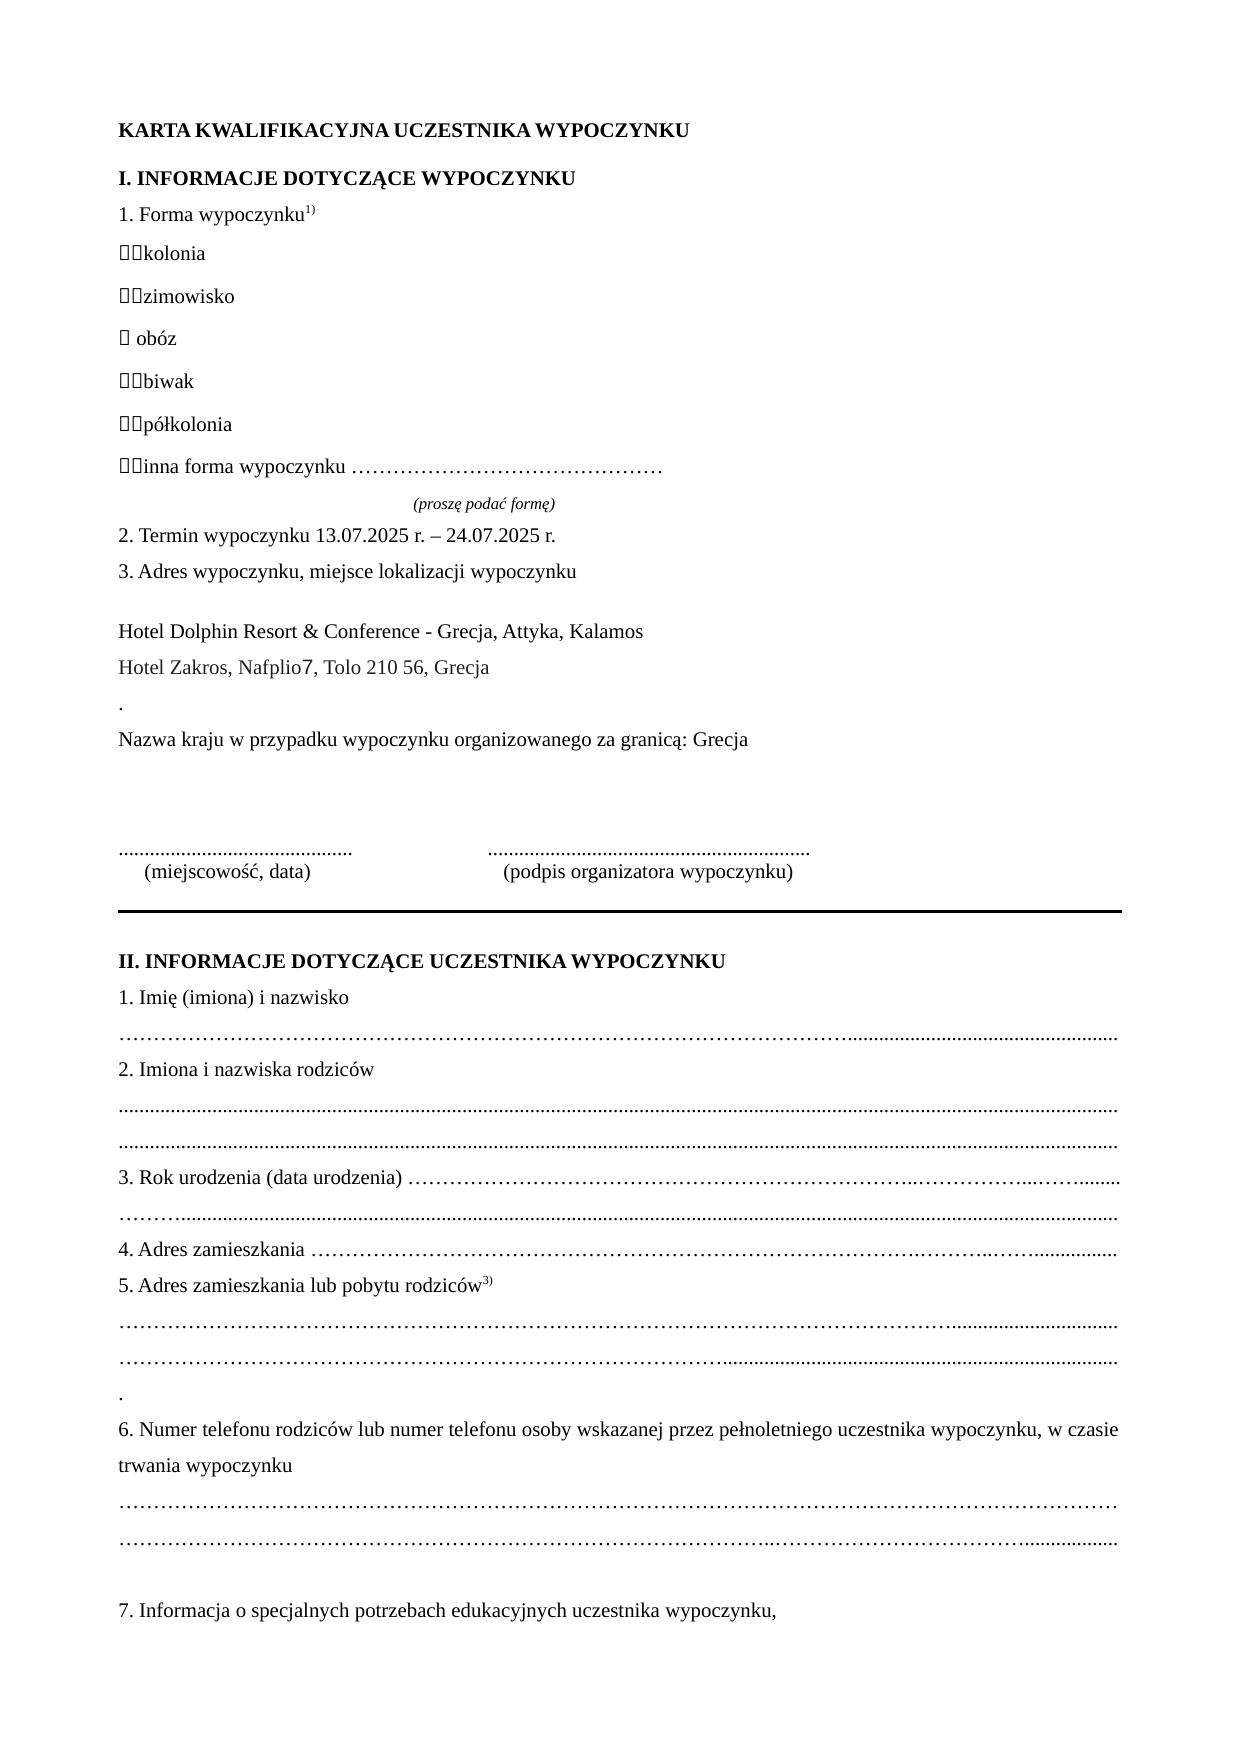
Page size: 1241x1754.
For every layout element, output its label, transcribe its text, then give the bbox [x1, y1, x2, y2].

text zimowisko [118, 281, 1122, 309]
text Hotel Zakros, Nafplio7, Tolo 210 56, Grecja [118, 655, 1122, 679]
text 3. Rok urodzenia (data urodzenia) ………………………………………………………………..……………...……........……….................................................................................................................................................................................... [118, 1165, 1122, 1225]
text Hotel Dolphin Resort & Conference - Grecja, Attyka, Kalamos [118, 619, 1122, 643]
text (proszę podać formę) [339, 494, 1122, 513]
text …………………………………………………………………………………………….................................................... [118, 1021, 1122, 1045]
text biwak [118, 366, 1122, 394]
text 2. Imiona i nazwiska rodziców [118, 1057, 1122, 1081]
text (miejscowość, data) (podpis organizatora wypoczynku) [118, 859, 1122, 883]
text 7. Informacja o specjalnych potrzebach edukacyjnych uczestnika wypoczynku, [118, 1598, 1122, 1622]
text 4. Adres zamieszkania …………………………………………………………………………….………..……................ [118, 1237, 1122, 1261]
text …………………………………………………………………………………………………………................................……………………………………………………………………………............................................................................. [118, 1309, 1122, 1405]
text . Nazwa kraju w przypadku wypoczynku organizowanego za granicą: Grecja [118, 691, 1122, 751]
text 3. Adres wypoczynku, miejsce lokalizacji wypoczynku [118, 559, 1122, 583]
text 1. Imię (imiona) i nazwisko [118, 985, 1122, 1009]
text 1. Forma wypoczynku1) [118, 202, 1122, 226]
text kolonia [118, 238, 1122, 267]
text  obóz [118, 323, 1122, 352]
text 6. Numer telefonu rodziców lub numer telefonu osoby wskazanej przez pełnoletniego uczestnika wypoczynku, w czasie trwania wypoczynku …………………………………………………………………………………………………………………………………………………………………………………………………………………..……………………………….................. [118, 1417, 1122, 1549]
text II. INFORMACJE DOTYCZĄCE UCZESTNIKA WYPOCZYNKU [118, 949, 1122, 973]
text ............................................. .............................................................. [118, 835, 1122, 859]
text I. INFORMACJE DOTYCZĄCE WYPOCZYNKU [118, 166, 1122, 190]
text 5. Adres zamieszkania lub pobytu rodziców3) [118, 1273, 1122, 1297]
text inna forma wypoczynku ……………………………………… [118, 451, 1122, 480]
text 2. Termin wypoczynku 13.07.2025 r. – 24.07.2025 r. [118, 523, 1122, 547]
text półkolonia [118, 409, 1122, 437]
text KARTA KWALIFIKACYJNA UCZESTNIKA WYPOCZYNKU [118, 118, 1122, 142]
text ................................................................................................................................................................................................................................................................................................................................................................................................ [118, 1093, 1122, 1153]
